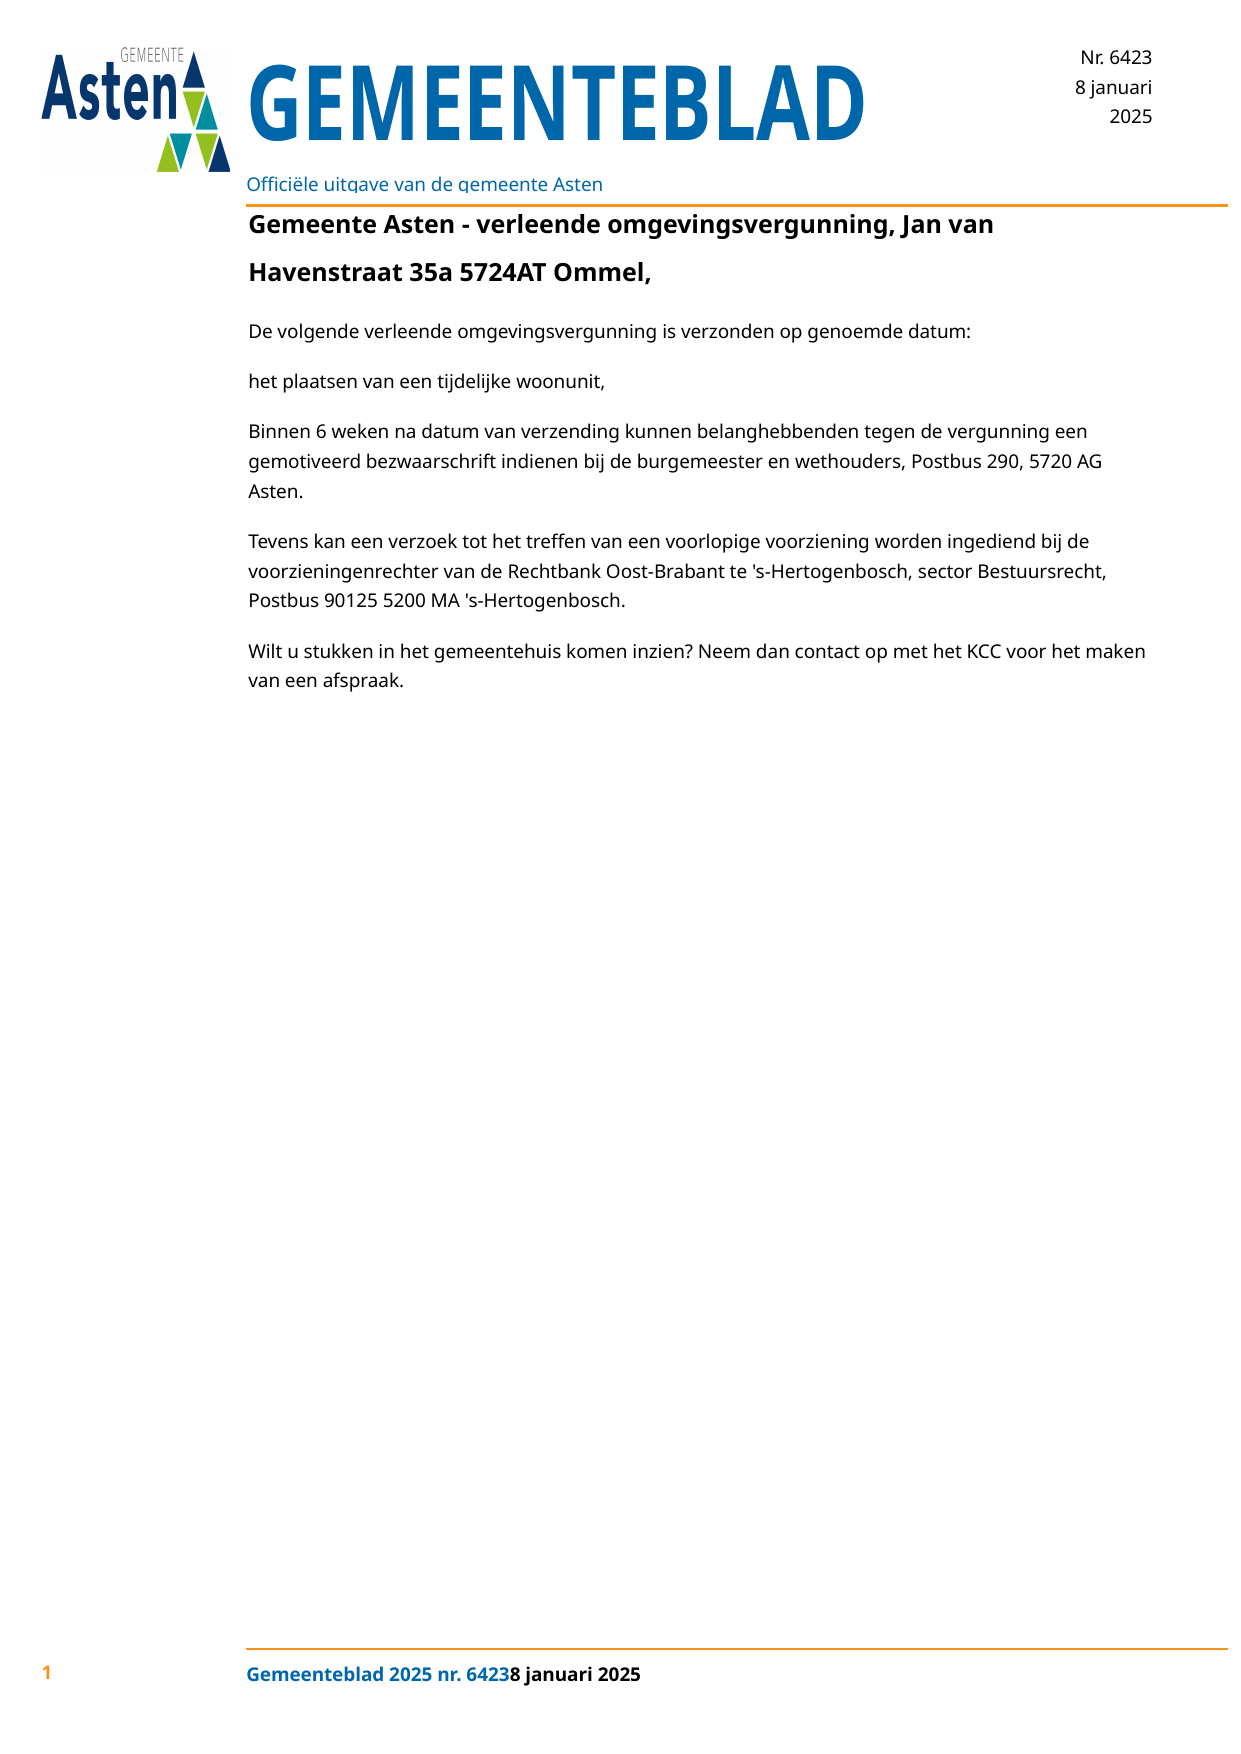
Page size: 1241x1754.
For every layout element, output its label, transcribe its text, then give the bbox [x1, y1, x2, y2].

text het plaatsen van een tijdelijke woonunit, [248, 368, 1152, 394]
picture [41, 47, 231, 172]
text Tevens kan een verzoek tot het treffen van een voorlopige voorziening worden ingediend bij de voorzieningenrechter van de Rechtbank Oost-Brabant te 's-Hertogenbosch, sector Bestuursrecht, Postbus 90125 5200 MA 's-Hertogenbosch. [248, 528, 1152, 613]
text De volgende verleende omgevingsvergunning is verzonden op genoemde datum: [248, 318, 1152, 344]
text Binnen 6 weken na datum van verzending kunnen belanghebbenden tegen de vergunning een gemotiveerd bezwaarschrift indienen bij de burgemeester en wethouders, Postbus 290, 5720 AG Asten. [248, 419, 1152, 504]
text Wilt u stukken in het gemeentehuis komen inzien? Neem dan contact op met het KCC voor het maken van een afspraak. [248, 638, 1152, 693]
text Gemeente Asten - verleende omgevingsvergunning, Jan van Havenstraat 35a 5724AT Ommel, [248, 207, 1152, 288]
